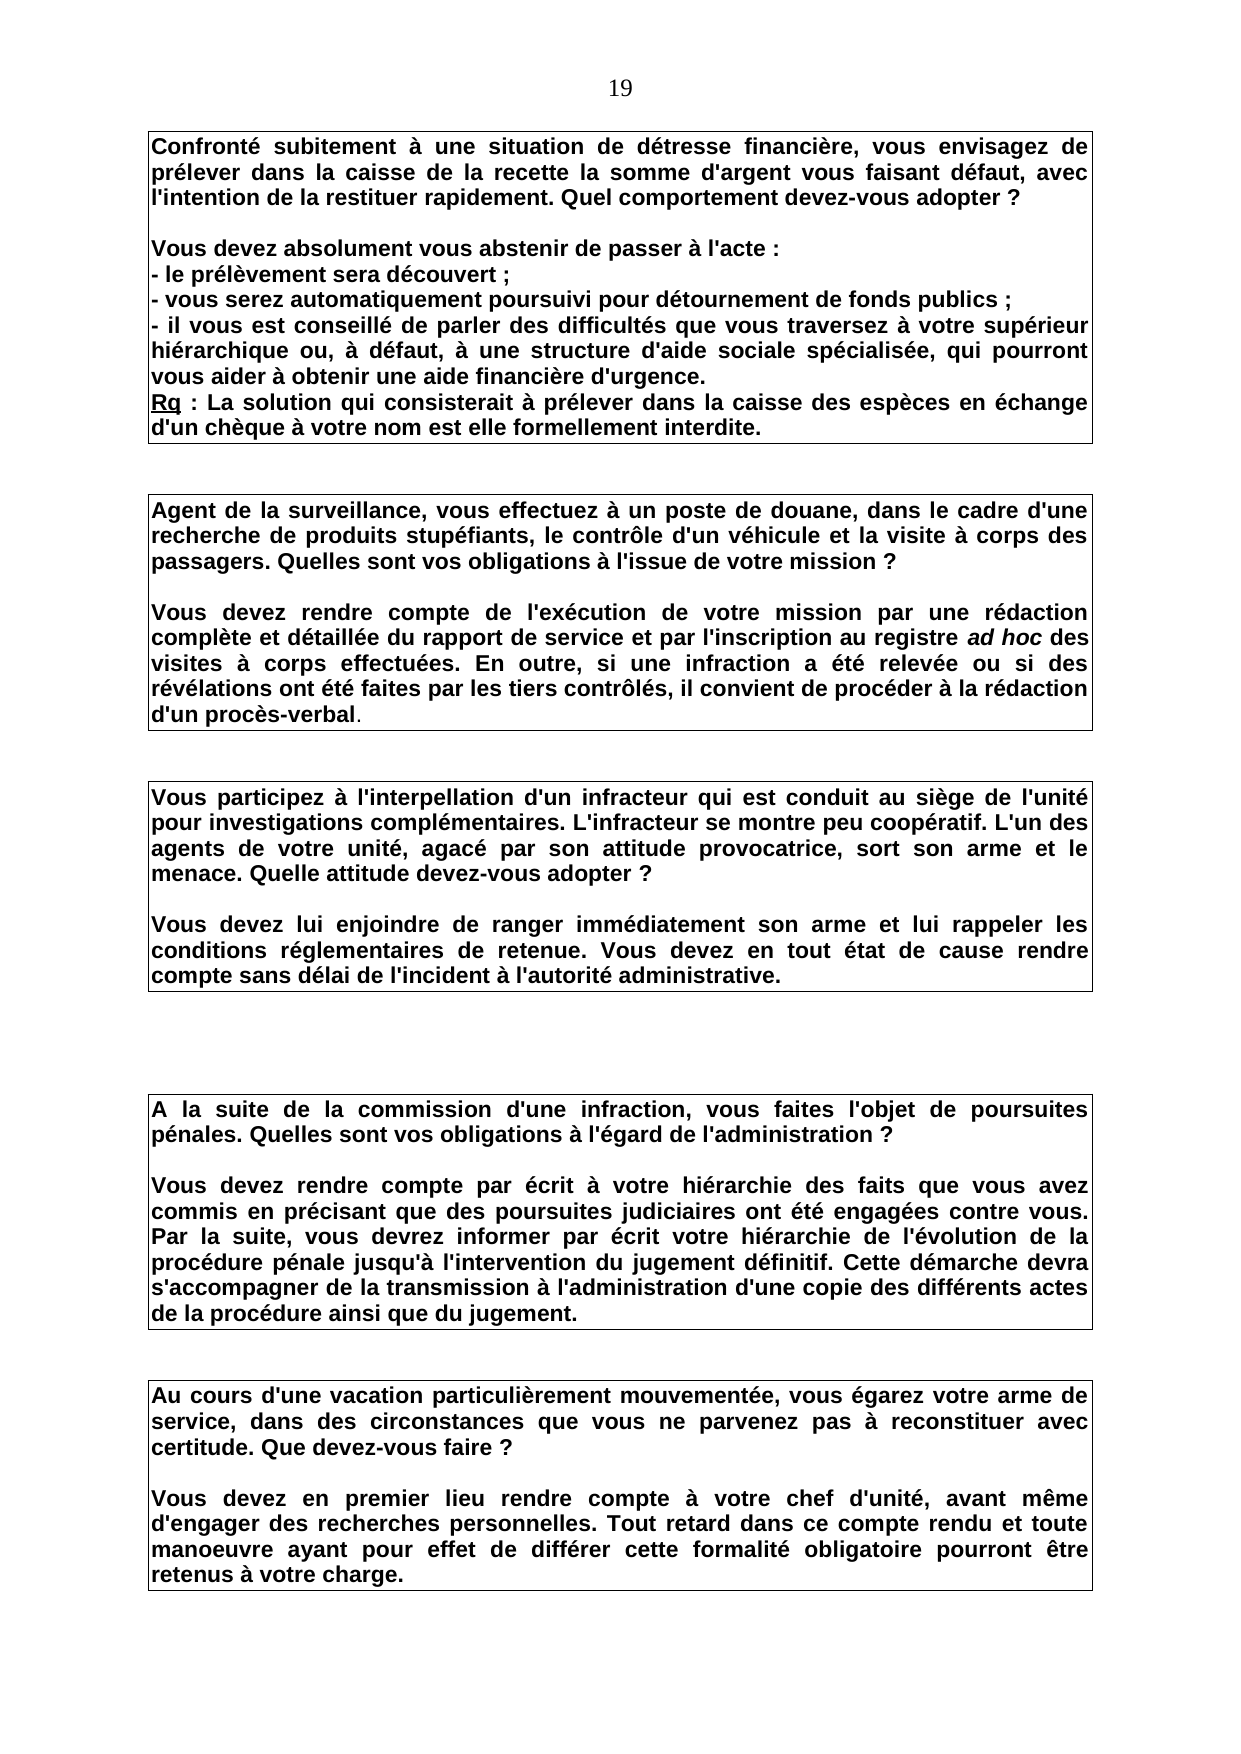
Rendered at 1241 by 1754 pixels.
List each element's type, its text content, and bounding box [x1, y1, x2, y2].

text - vous serez automatiquement poursuivi pour détournement de fonds publics ; [149, 284, 1092, 310]
text Vous devez lui enjoindre de ranger immédiatement son arme et lui rappeler les conditions réglementaires de retenue. Vous devez en tout état de cause rendre compte sans délai de l'incident à l'autorité administrative. [149, 909, 1092, 991]
text Vous participez à l'interpellation d'un infracteur qui est conduit au siège de l'unité pour investigations complémentaires. L'infracteur se montre peu coopératif. L'un des agents de votre unité, agacé par son attitude provocatrice, sort son arme et le menace. Quelle attitude devez-vous adopter ? [149, 782, 1092, 886]
text - il vous est conseillé de parler des difficultés que vous traversez à votre supérieur hiérarchique ou, à défaut, à une structure d'aide sociale spécialisée, qui pourront vous aider à obtenir une aide financière d'urgence. [149, 310, 1092, 386]
text A la suite de la commission d'une infraction, vous faites l'objet de poursuites pénales. Quelles sont vos obligations à l'égard de l'administration ? [149, 1095, 1092, 1147]
text Vous devez rendre compte de l'exécution de votre mission par une rédaction complète et détaillée du rapport de service et par l'inscription au registre ad hoc des visites à corps effectuées. En outre, si une infraction a été relevée ou si des révélations ont été faites par les tiers contrôlés, il convient de procéder à la rédaction d'un procès-verbal. [149, 596, 1092, 730]
text Confronté subitement à une situation de détresse financière, vous envisagez de prélever dans la caisse de la recette la somme d'argent vous faisant défaut, avec l'intention de la restituer rapidement. Quel comportement devez-vous adopter ? [149, 132, 1092, 211]
text Vous devez rendre compte par écrit à votre hiérarchie des faits que vous avez commis en précisant que des poursuites judiciaires ont été engagées contre vous. Par la suite, vous devrez informer par écrit votre hiérarchie de l'évolution de la procédure pénale jusqu'à l'intervention du jugement définitif. Cette démarche devra s'accompagner de la transmission à l'administration d'une copie des différents actes de la procédure ainsi que du jugement. [149, 1170, 1092, 1329]
text Rq : La solution qui consisterait à prélever dans la caisse des espèces en échange d'un chèque à votre nom est elle formellement interdite. [149, 386, 1092, 443]
text Vous devez en premier lieu rendre compte à votre chef d'unité, avant même d'engager des recherches personnelles. Tout retard dans ce compte rendu et toute manoeuvre ayant pour effet de différer cette formalité obligatoire pourront être retenus à votre charge. [149, 1482, 1092, 1590]
text - le prélèvement sera découvert ; [149, 259, 1092, 284]
text Au cours d'une vacation particulièrement mouvementée, vous égarez votre arme de service, dans des circonstances que vous ne parvenez pas à reconstituer avec certitude. Que devez-vous faire ? [149, 1381, 1092, 1460]
text Agent de la surveillance, vous effectuez à un poste de douane, dans le cadre d'une recherche de produits stupéfiants, le contrôle d'un véhicule et la visite à corps des passagers. Quelles sont vos obligations à l'issue de votre mission ? [149, 495, 1092, 574]
text Vous devez absolument vous abstenir de passer à l'acte : [149, 233, 1092, 259]
